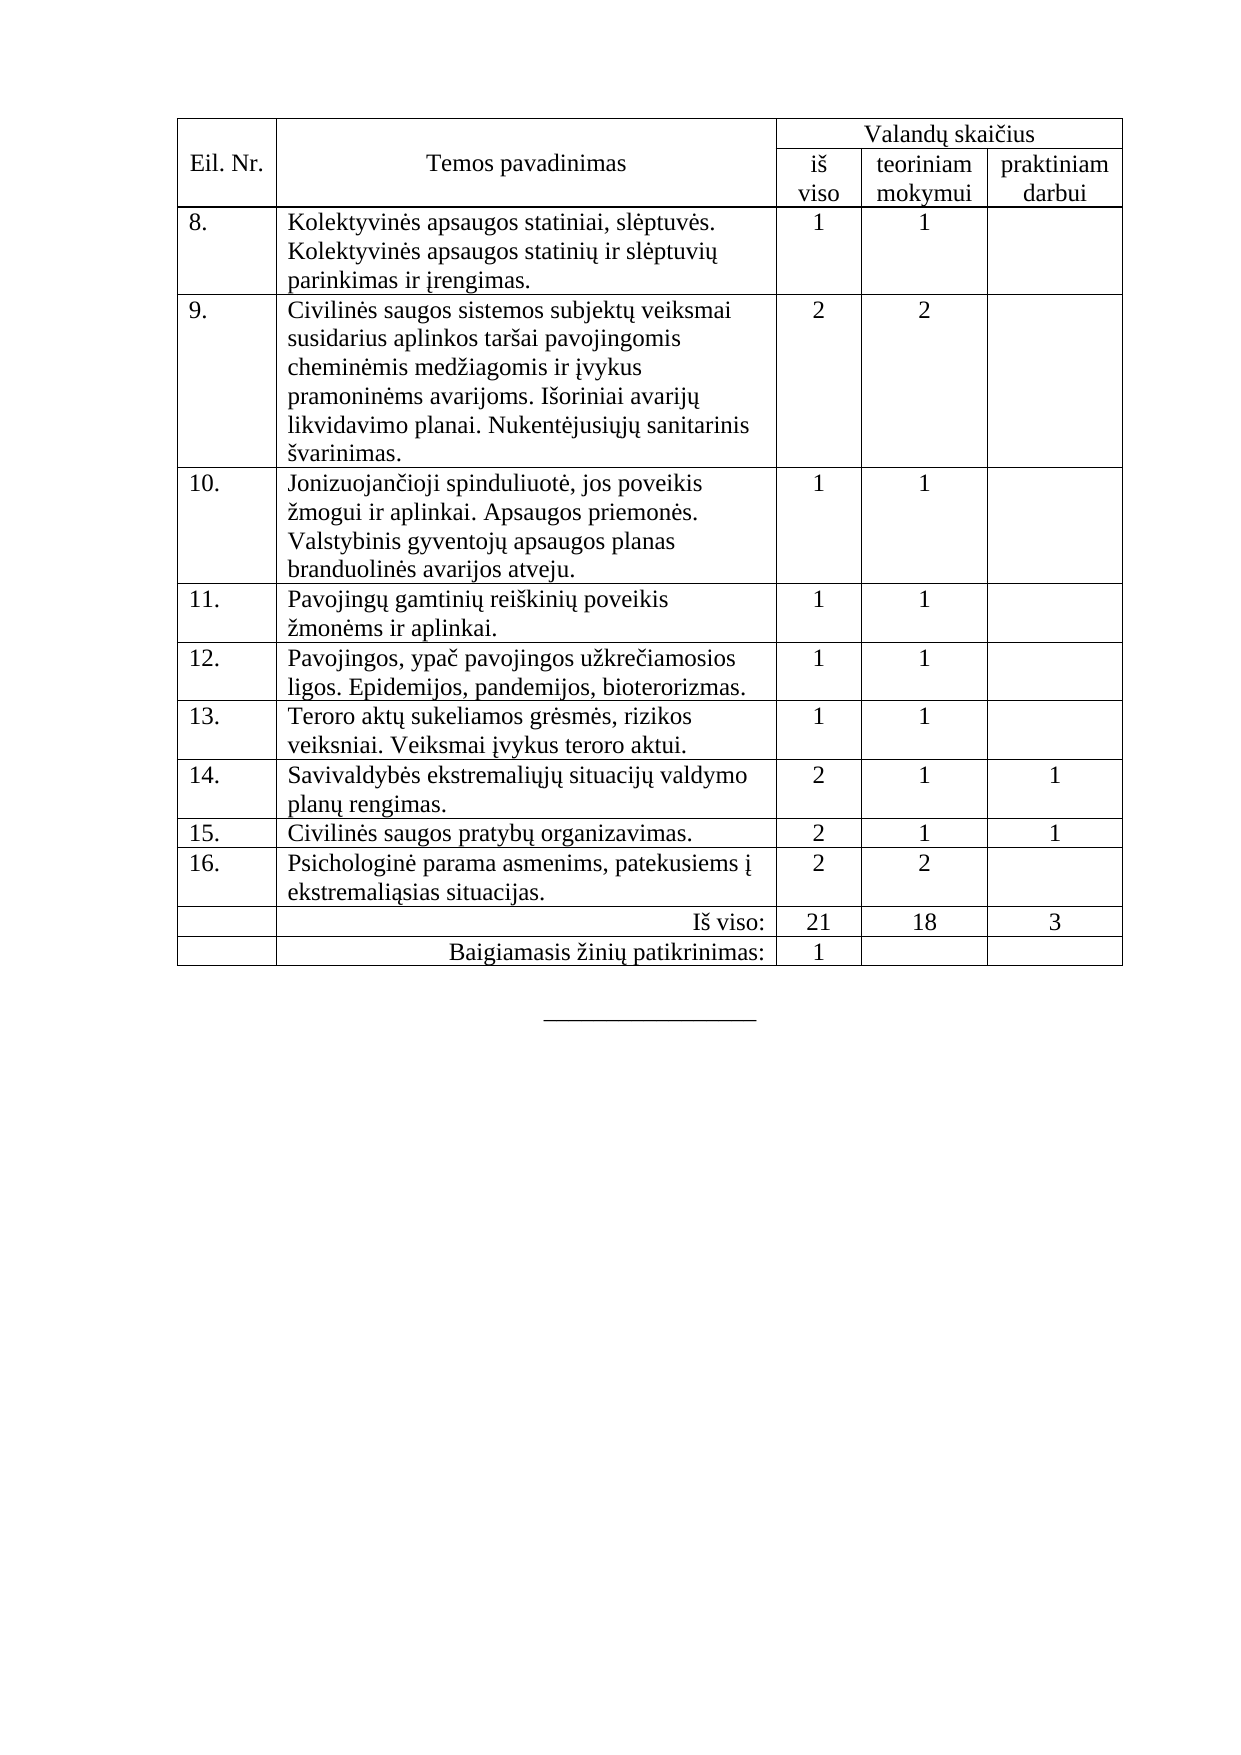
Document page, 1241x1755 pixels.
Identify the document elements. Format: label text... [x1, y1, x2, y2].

table_cell Baigiamasis žinių patikrinimas: [277, 937, 776, 965]
table_cell iš viso [777, 149, 861, 206]
table_cell 2 [862, 295, 987, 467]
table_cell 15. [178, 819, 276, 847]
table_cell 16. [178, 848, 276, 906]
table_cell 9. [178, 295, 276, 467]
table_cell Kolektyvinės apsaugos statiniai, slėptuvės. Kolektyvinės apsaugos statinių ir slėptuvių parinkimas ir įrengimas. [277, 208, 776, 294]
table_cell 10. [178, 468, 276, 583]
table_header Temos pavadinimas [277, 119, 776, 206]
table_cell 1 [777, 208, 861, 294]
table_cell Civilinės saugos pratybų organizavimas. [277, 819, 776, 847]
table_cell 1 [777, 584, 861, 642]
table_cell [988, 208, 1122, 294]
table_cell 12. [178, 643, 276, 700]
table_cell Civilinės saugos sistemos subjektų veiksmai susidarius aplinkos taršai pavojingomis cheminėmis medžiagomis ir įvykus pramoninėms avarijoms. Išoriniai avarijų likvidavimo planai. Nukentėjusiųjų sanitarinis švarinimas. [277, 295, 776, 467]
table_cell Teroro aktų sukeliamos grėsmės, rizikos veiksniai. Veiksmai įvykus teroro aktui. [277, 701, 776, 759]
table_cell 13. [178, 701, 276, 759]
table_cell 2 [777, 760, 861, 817]
table_cell 1 [988, 819, 1122, 847]
table_cell [178, 937, 276, 965]
table_cell Pavojingos, ypač pavojingos užkrečiamosios ligos. Epidemijos, pandemijos, bioterorizmas. [277, 643, 776, 700]
table_cell 11. [178, 584, 276, 642]
table_cell 1 [862, 468, 987, 583]
table_cell 1 [862, 760, 987, 817]
table_cell Iš viso: [277, 907, 776, 936]
table_cell 8. [178, 208, 276, 294]
table_cell [988, 848, 1122, 906]
text _________________ [177, 995, 1122, 1024]
table_cell 1 [862, 643, 987, 700]
table_cell 1 [988, 760, 1122, 817]
table_cell [178, 907, 276, 936]
table_cell 18 [862, 907, 987, 936]
table_cell [988, 937, 1122, 965]
table_cell 1 [777, 701, 861, 759]
table_cell 1 [777, 468, 861, 583]
table_cell Savivaldybės ekstremaliųjų situacijų valdymo planų rengimas. [277, 760, 776, 817]
table_header Eil. Nr. [178, 119, 276, 206]
table_cell praktiniam darbui [988, 149, 1122, 206]
table_cell [988, 468, 1122, 583]
table_cell [988, 701, 1122, 759]
table_header Valandų skaičius [777, 119, 1122, 148]
table_cell 3 [988, 907, 1122, 936]
table_cell 2 [777, 848, 861, 906]
table_cell 1 [862, 208, 987, 294]
table_cell 2 [777, 819, 861, 847]
table_cell Pavojingų gamtinių reiškinių poveikis žmonėms ir aplinkai. [277, 584, 776, 642]
table_cell [862, 937, 987, 965]
table_cell 1 [777, 643, 861, 700]
table_cell 1 [862, 819, 987, 847]
table_cell 21 [777, 907, 861, 936]
table_cell 1 [862, 584, 987, 642]
table_cell 1 [862, 701, 987, 759]
table_cell teoriniam mokymui [862, 149, 987, 206]
table_cell 1 [777, 937, 861, 965]
table_cell [988, 584, 1122, 642]
table_cell 2 [777, 295, 861, 467]
table_cell [988, 643, 1122, 700]
table_cell [988, 295, 1122, 467]
table_cell 14. [178, 760, 276, 817]
table_cell Jonizuojančioji spinduliuotė, jos poveikis žmogui ir aplinkai. Apsaugos priemonės. Valstybinis gyventojų apsaugos planas branduolinės avarijos atveju. [277, 468, 776, 583]
table_cell 2 [862, 848, 987, 906]
table_cell Psichologinė parama asmenims, patekusiems į ekstremaliąsias situacijas. [277, 848, 776, 906]
